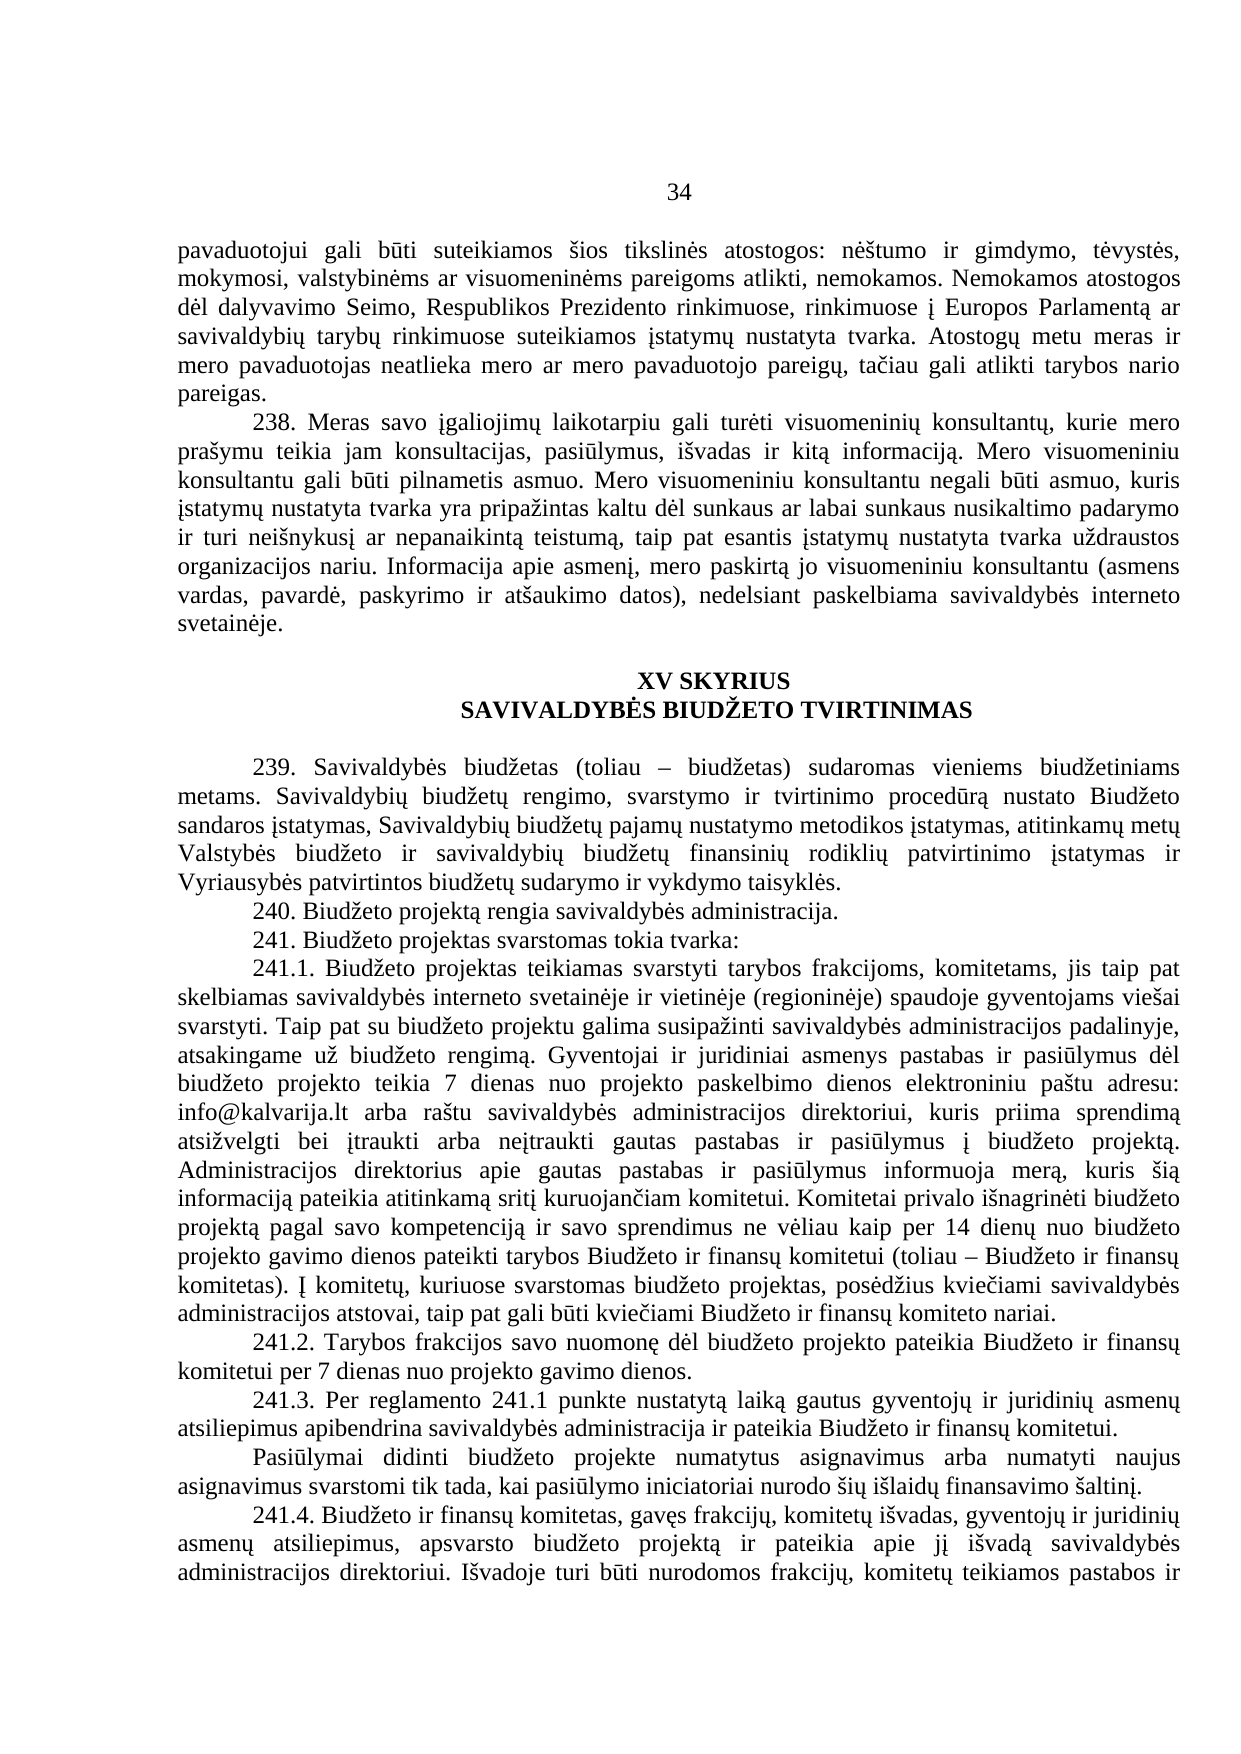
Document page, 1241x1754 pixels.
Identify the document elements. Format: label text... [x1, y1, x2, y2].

text 238. Meras savo įgaliojimų laikotarpiu gali turėti visuomeninių konsultantų, kurie mero prašymu teikia jam konsultacijas, pasiūlymus, išvadas ir kitą informaciją. Mero visuomeniniu konsultantu gali būti pilnametis asmuo. Mero visuomeniniu konsultantu negali būti asmuo, kuris įstatymų nustatyta tvarka yra pripažintas kaltu dėl sunkaus ar labai sunkaus nusikaltimo padarymo ir turi neišnykusį ar nepanaikintą teistumą, taip pat esantis įstatymų nustatyta tvarka uždraustos organizacijos nariu. Informacija apie asmenį, mero paskirtą jo visuomeniniu konsultantu (asmens vardas, pavardė, paskyrimo ir atšaukimo datos), nedelsiant paskelbiama savivaldybės interneto svetainėje. [177, 407, 1181, 637]
text 239. Savivaldybės biudžetas (toliau – biudžetas) sudaromas vieniems biudžetiniams metams. Savivaldybių biudžetų rengimo, svarstymo ir tvirtinimo procedūrą nustato Biudžeto sandaros įstatymas, Savivaldybių biudžetų pajamų nustatymo metodikos įstatymas, atitinkamų metų Valstybės biudžeto ir savivaldybių biudžetų finansinių rodiklių patvirtinimo įstatymas ir Vyriausybės patvirtintos biudžetų sudarymo ir vykdymo taisyklės. [177, 752, 1181, 896]
text 240. Biudžeto projektą rengia savivaldybės administracija. [177, 896, 1181, 925]
text pavaduotojui gali būti suteikiamos šios tikslinės atostogos: nėštumo ir gimdymo, tėvystės, mokymosi, valstybinėms ar visuomeninėms pareigoms atlikti, nemokamos. Nemokamos atostogos dėl dalyvavimo Seimo, Respublikos Prezidento rinkimuose, rinkimuose į Europos Parlamentą ar savivaldybių tarybų rinkimuose suteikiamos įstatymų nustatyta tvarka. Atostogų metu meras ir mero pavaduotojas neatlieka mero ar mero pavaduotojo pareigų, tačiau gali atlikti tarybos nario pareigas. [177, 235, 1181, 407]
text 241.1. Biudžeto projektas teikiamas svarstyti tarybos frakcijoms, komitetams, jis taip pat skelbiamas savivaldybės interneto svetainėje ir vietinėje (regioninėje) spaudoje gyventojams viešai svarstyti. Taip pat su biudžeto projektu galima susipažinti savivaldybės administracijos padalinyje, atsakingame už biudžeto rengimą. Gyventojai ir juridiniai asmenys pastabas ir pasiūlymus dėl biudžeto projekto teikia 7 dienas nuo projekto paskelbimo dienos elektroniniu paštu adresu: info@kalvarija.lt arba raštu savivaldybės administracijos direktoriui, kuris priima sprendimą atsižvelgti bei įtraukti arba neįtraukti gautas pastabas ir pasiūlymus į biudžeto projektą. Administracijos direktorius apie gautas pastabas ir pasiūlymus informuoja merą, kuris šią informaciją pateikia atitinkamą sritį kuruojančiam komitetui. Komitetai privalo išnagrinėti biudžeto projektą pagal savo kompetenciją ir savo sprendimus ne vėliau kaip per 14 dienų nuo biudžeto projekto gavimo dienos pateikti tarybos Biudžeto ir finansų komitetui (toliau – Biudžeto ir finansų komitetas). Į komitetų, kuriuose svarstomas biudžeto projektas, posėdžius kviečiami savivaldybės administracijos atstovai, taip pat gali būti kviečiami Biudžeto ir finansų komiteto nariai. [177, 953, 1181, 1327]
text 241.2. Tarybos frakcijos savo nuomonę dėl biudžeto projekto pateikia Biudžeto ir finansų komitetui per 7 dienas nuo projekto gavimo dienos. [177, 1327, 1181, 1385]
text Pasiūlymai didinti biudžeto projekte numatytus asignavimus arba numatyti naujus asignavimus svarstomi tik tada, kai pasiūlymo iniciatoriai nurodo šių išlaidų finansavimo šaltinį. [177, 1442, 1181, 1500]
text XV SKYRIUS [177, 666, 1181, 695]
text 241.4. Biudžeto ir finansų komitetas, gavęs frakcijų, komitetų išvadas, gyventojų ir juridinių asmenų atsiliepimus, apsvarsto biudžeto projektą ir pateikia apie jį išvadą savivaldybės administracijos direktoriui. Išvadoje turi būti nurodomos frakcijų, komitetų teikiamos pastabos ir [177, 1500, 1181, 1586]
text 241. Biudžeto projektas svarstomas tokia tvarka: [177, 925, 1181, 953]
text SAVIVALDYBĖS BIUDŽETO TVIRTINIMAS [177, 695, 1181, 723]
text 241.3. Per reglamento 241.1 punkte nustatytą laiką gautus gyventojų ir juridinių asmenų atsiliepimus apibendrina savivaldybės administracija ir pateikia Biudžeto ir finansų komitetui. [177, 1385, 1181, 1442]
